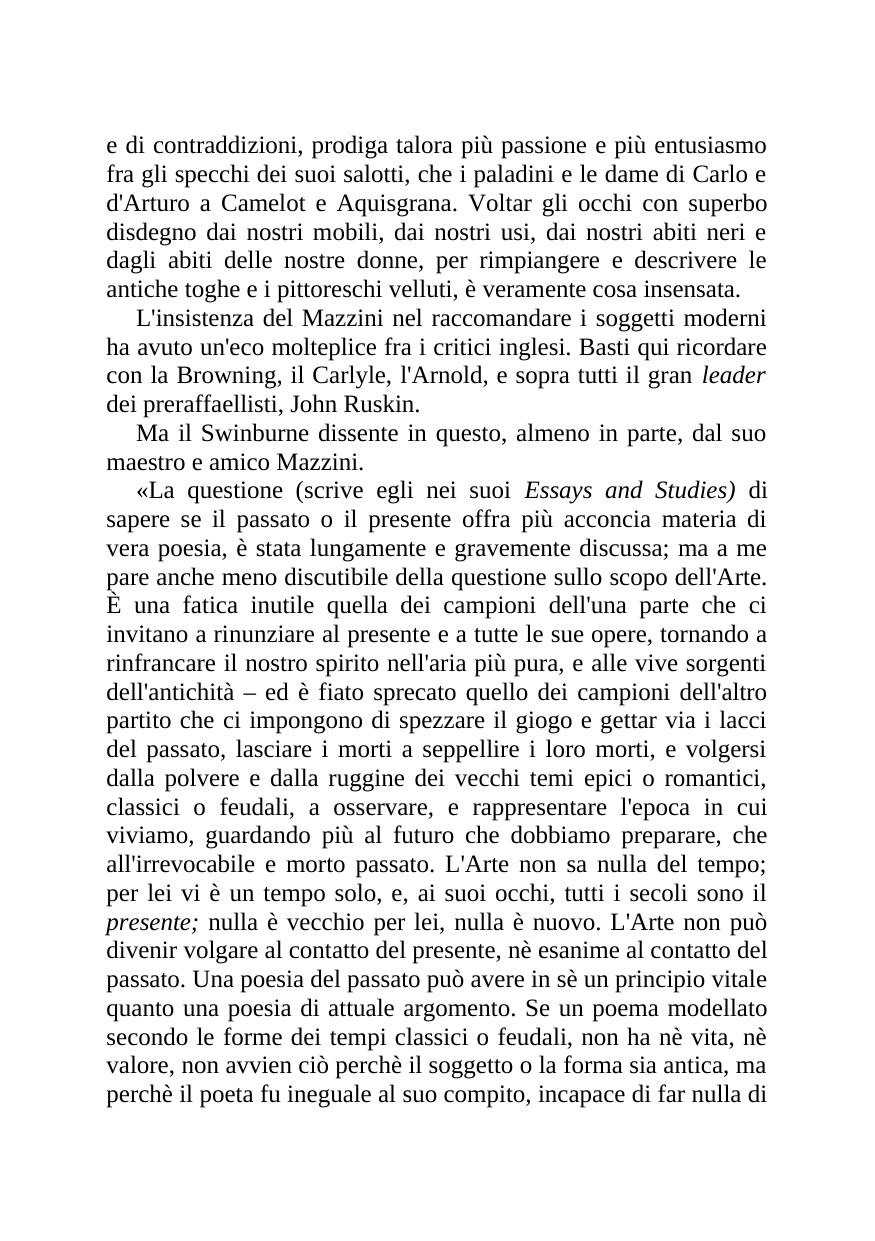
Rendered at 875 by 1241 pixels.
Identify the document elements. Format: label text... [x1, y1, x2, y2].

text «La questione (scrive egli nei suoi Essays and Studies) di sapere se il passato o il presente offra più acconcia materia di vera poesia, è stata lungamente e gravemente discussa; ma a me pare anche meno discutibile della questione sullo scopo dell'Arte. È una fatica inutile quella dei campioni dell'una parte che ci invitano a rinunziare al presente e a tutte le sue opere, tornando a rinfrancare il nostro spirito nell'aria più pura, e alle vive sorgenti dell'antichità – ed è fiato sprecato quello dei campioni dell'altro partito che ci impongono di spezzare il giogo e gettar via i lacci del passato, lasciare i morti a seppellire i loro morti, e volgersi dalla polvere e dalla ruggine dei vecchi temi epici o romantici, classici o feudali, a osservare, e rappresentare l'epoca in cui viviamo, guardando più al futuro che dobbiamo preparare, che all'irrevocabile e morto passato. L'Arte non sa nulla del tempo; per lei vi è un tempo solo, e, ai suoi occhi, tutti i secoli sono il presente; nulla è vecchio per lei, nulla è nuovo. L'Arte non può divenir volgare al contatto del presente, nè esanime al contatto del passato. Una poesia del passato può avere in sè un principio vitale quanto una poesia di attuale argomento. Se un poema modellato secondo le forme dei tempi classici o feudali, non ha nè vita, nè valore, non avvien ciò perchè il soggetto o la forma sia antica, ma perchè il poeta fu ineguale al suo compito, incapace di far nulla di [106, 475, 768, 1108]
text Ma il Swinburne dissente in questo, almeno in parte, dal suo maestro e amico Mazzini. [106, 418, 768, 475]
text e di contraddizioni, prodiga talora più passione e più entusiasmo fra gli specchi dei suoi salotti, che i paladini e le dame di Carlo e d'Arturo a Camelot e Aquisgrana. Voltar gli occhi con superbo disdegno dai nostri mobili, dai nostri usi, dai nostri abiti neri e dagli abiti delle nostre donne, per rimpiangere e descrivere le antiche toghe e i pittoreschi velluti, è veramente cosa insensata. [106, 130, 768, 303]
text L'insistenza del Mazzini nel raccomandare i soggetti moderni ha avuto un'eco molteplice fra i critici inglesi. Basti qui ricordare con la Browning, il Carlyle, l'Arnold, e sopra tutti il gran leader dei preraffaellisti, John Ruskin. [106, 303, 768, 418]
